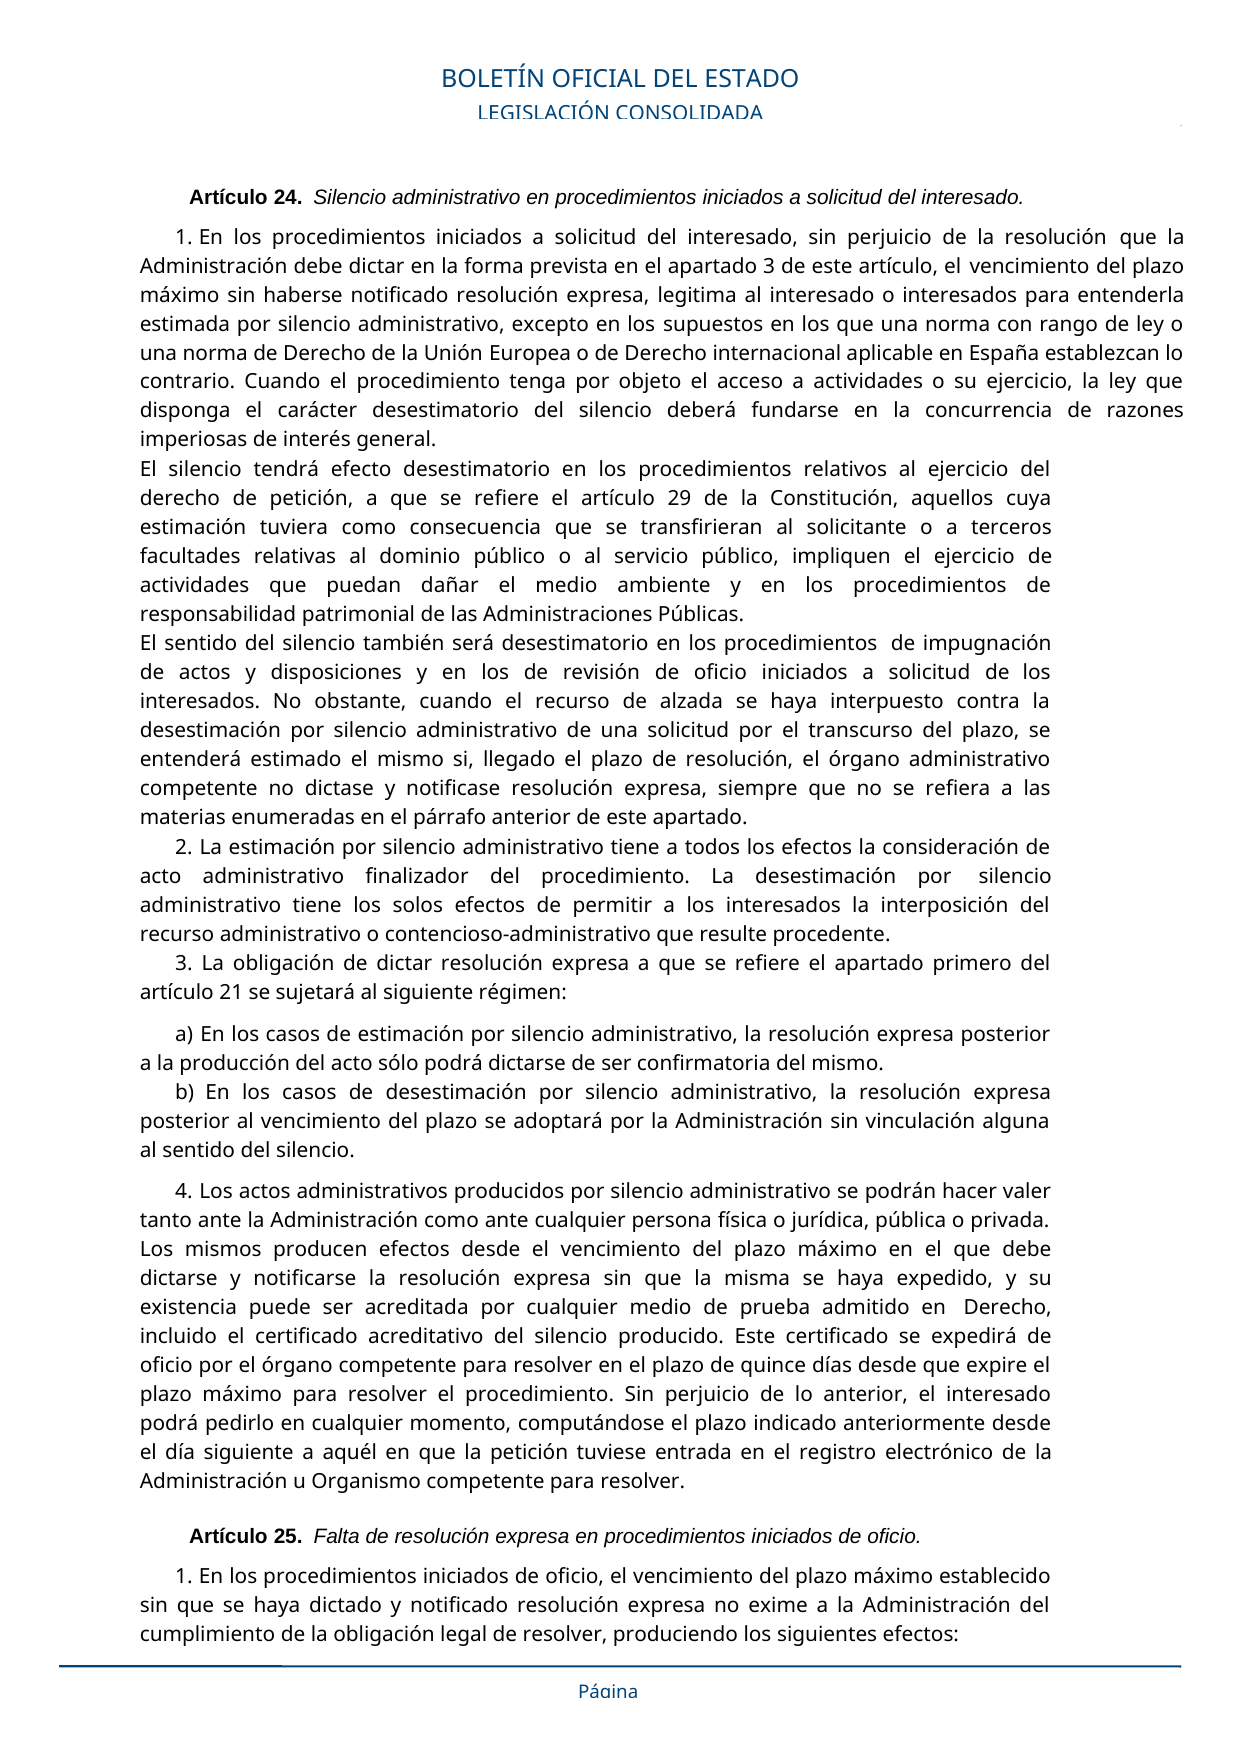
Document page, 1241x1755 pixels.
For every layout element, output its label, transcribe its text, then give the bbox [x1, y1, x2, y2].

list En los casos de desestimación por silencio administrativo, la resolución expresa posterior al vencimiento del plazo se adoptará por la Administración sin vinculación alguna al sentido del silencio. [139, 1077, 1052, 1163]
list Los actos administrativos producidos por silencio administrativo se podrán hacer valer tanto ante la Administración como ante cualquier persona física o jurídica, pública o privada. Los mismos producen efectos desde el vencimiento del plazo máximo en el que debe dictarse y notificarse la resolución expresa sin que la misma se haya expedido, y su existencia puede ser acreditada por cualquier medio de prueba admitido en Derecho, incluido el certificado acreditativo del silencio producido. Este certificado se expedirá de oficio por el órgano competente para resolver en el plazo de quince días desde que expire el plazo máximo para resolver el procedimiento. Sin perjuicio de lo anterior, el interesado podrá pedirlo en cualquier momento, computándose el plazo indicado anteriormente desde el día siguiente a aquél en que la petición tuviese entrada en el registro electrónico de la Administración u Organismo competente para resolver. [139, 1176, 1052, 1494]
list En los casos de estimación por silencio administrativo, la resolución expresa posterior a la producción del acto sólo podrá dictarse de ser confirmatoria del mismo. [139, 1019, 1052, 1076]
text Artículo 25. Falta de resolución expresa en procedimientos iniciados de oficio. [189, 1524, 1184, 1548]
list En los procedimientos iniciados de oficio, el vencimiento del plazo máximo establecido sin que se haya dictado y notificado resolución expresa no exime a la Administración del cumplimiento de la obligación legal de resolver, produciendo los siguientes efectos: [139, 1561, 1052, 1647]
text El sentido del silencio también será desestimatorio en los procedimientos de impugnación de actos y disposiciones y en los de revisión de oficio iniciados a solicitud de los interesados. No obstante, cuando el recurso de alzada se haya interpuesto contra la desestimación por silencio administrativo de una solicitud por el transcurso del plazo, se entenderá estimado el mismo si, llegado el plazo de resolución, el órgano administrativo competente no dictase y notificase resolución expresa, siempre que no se refiera a las materias enumeradas en el párrafo anterior de este apartado. [139, 628, 1052, 831]
list En los procedimientos iniciados a solicitud del interesado, sin perjuicio de la resolución que la Administración debe dictar en la forma prevista en el apartado 3 de este artículo, el vencimiento del plazo máximo sin haberse notificado resolución expresa, legitima al interesado o interesados para entenderla estimada por silencio administrativo, excepto en los supuestos en los que una norma con rango de ley o una norma de Derecho de la Unión Europea o de Derecho internacional aplicable en España establezcan lo contrario. Cuando el procedimiento tenga por objeto el acceso a actividades o su ejercicio, la ley que disponga el carácter desestimatorio del silencio deberá fundarse en la concurrencia de razones imperiosas de interés general. [139, 222, 1184, 453]
list La obligación de dictar resolución expresa a que se refiere el apartado primero del artículo 21 se sujetará al siguiente régimen: [139, 948, 1051, 1005]
text El silencio tendrá efecto desestimatorio en los procedimientos relativos al ejercicio del derecho de petición, a que se refiere el artículo 29 de la Constitución, aquellos cuya estimación tuviera como consecuencia que se transfirieran al solicitante o a terceros facultades relativas al dominio público o al servicio público, impliquen el ejercicio de actividades que puedan dañar el medio ambiente y en los procedimientos de responsabilidad patrimonial de las Administraciones Públicas. [139, 454, 1052, 627]
text Artículo 24. Silencio administrativo en procedimientos iniciados a solicitud del interesado. [189, 185, 1184, 209]
list La estimación por silencio administrativo tiene a todos los efectos la consideración de acto administrativo finalizador del procedimiento. La desestimación por silencio administrativo tiene los solos efectos de permitir a los interesados la interposición del recurso administrativo o contencioso-administrativo que resulte procedente. [139, 832, 1052, 947]
